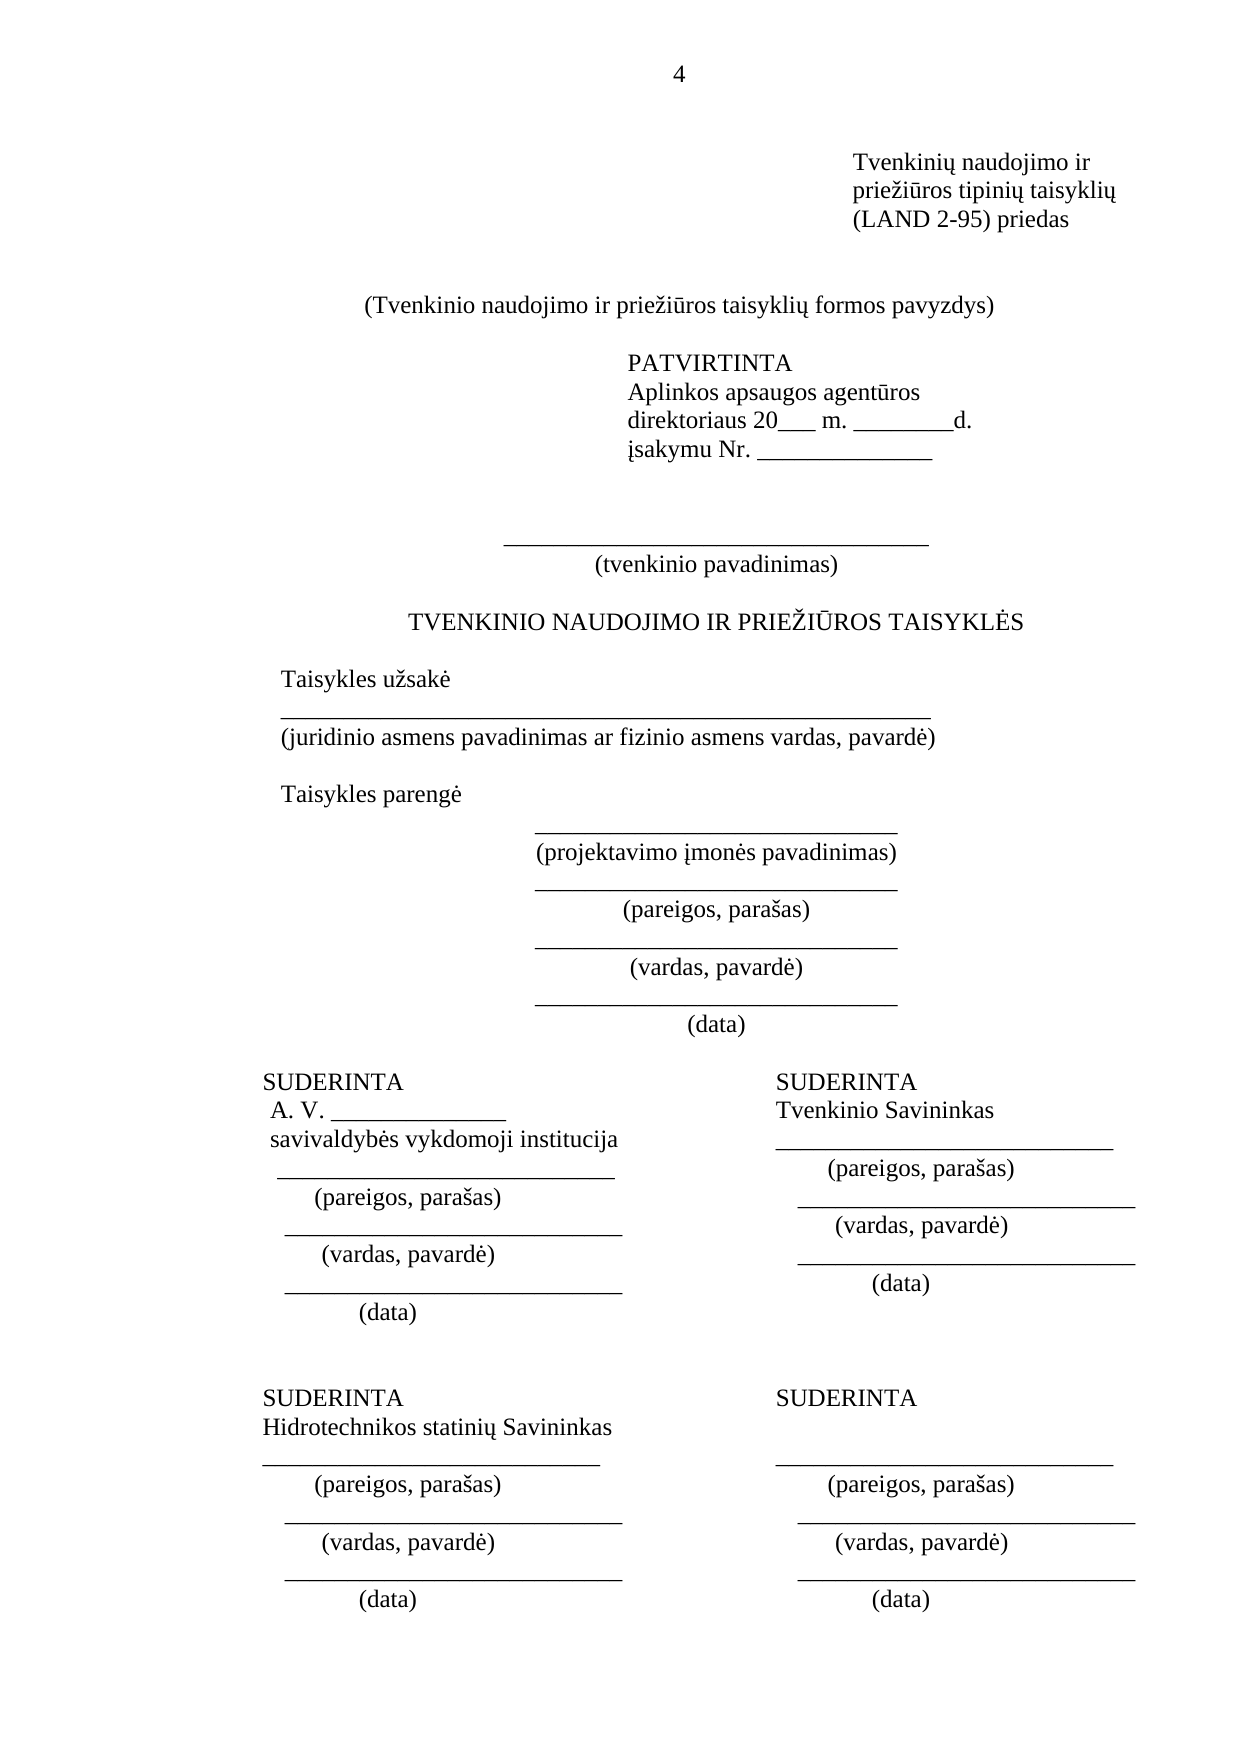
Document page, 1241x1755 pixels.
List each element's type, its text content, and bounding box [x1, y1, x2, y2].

text (projektavimo įmonės pavadinimas) [177, 837, 1181, 866]
text _____________________________ [177, 981, 1181, 1009]
text PATVIRTINTA [177, 348, 1181, 377]
text (Tvenkinio naudojimo ir priežiūros taisyklių formos pavyzdys) [177, 291, 1181, 319]
text _____________________________ [177, 808, 1181, 837]
text direktoriaus 20___ m. ________d. [177, 406, 1181, 434]
text ____________________________________________________ [177, 693, 1181, 722]
text TVENKINIO NAUDOJIMO IR PRIEŽIŪROS TAISYKLĖS [177, 607, 1181, 636]
text __________________________________ [177, 521, 1181, 549]
text (pareigos, parašas) [177, 894, 1181, 923]
text _____________________________ [177, 866, 1181, 894]
text Taisykles užsakė [177, 664, 1181, 693]
text Tvenkinių naudojimo ir priežiūros tipinių taisyklių [852, 147, 1181, 204]
text (juridinio asmens pavadinimas ar fizinio asmens vardas, pavardė) [177, 722, 1181, 751]
table_cell SUDERINTA ___________________________ (pareigos, parašas) ___________________________ (vardas, pavardė) ___________________________ (data) [690, 1383, 1204, 1613]
table_header SUDERINTA Tvenkinio Savininkas ___________________________ (pareigos, parašas) ___________________________ (vardas, pavardė) ___________________________ (data) [690, 1067, 1204, 1383]
table_header SUDERINTA A. V. ______________ savivaldybės vykdomoji institucija ___________________________ (pareigos, parašas) ___________________________ (vardas, pavardė) ___________________________ (data) [177, 1067, 690, 1383]
text (tvenkinio pavadinimas) [177, 549, 1181, 578]
text (vardas, pavardė) [177, 952, 1181, 981]
text (LAND 2-95) priedas [852, 204, 1181, 233]
text Aplinkos apsaugos agentūros [177, 377, 1181, 406]
text įsakymu Nr. ______________ [177, 434, 1181, 463]
text _____________________________ [177, 923, 1181, 952]
text (data) [177, 1009, 1181, 1038]
table_cell SUDERINTA Hidrotechnikos statinių Savininkas ___________________________ (pareigos, parašas) ___________________________ (vardas, pavardė) ___________________________ (data) [177, 1383, 690, 1613]
text Taisykles parengė [177, 779, 1181, 808]
